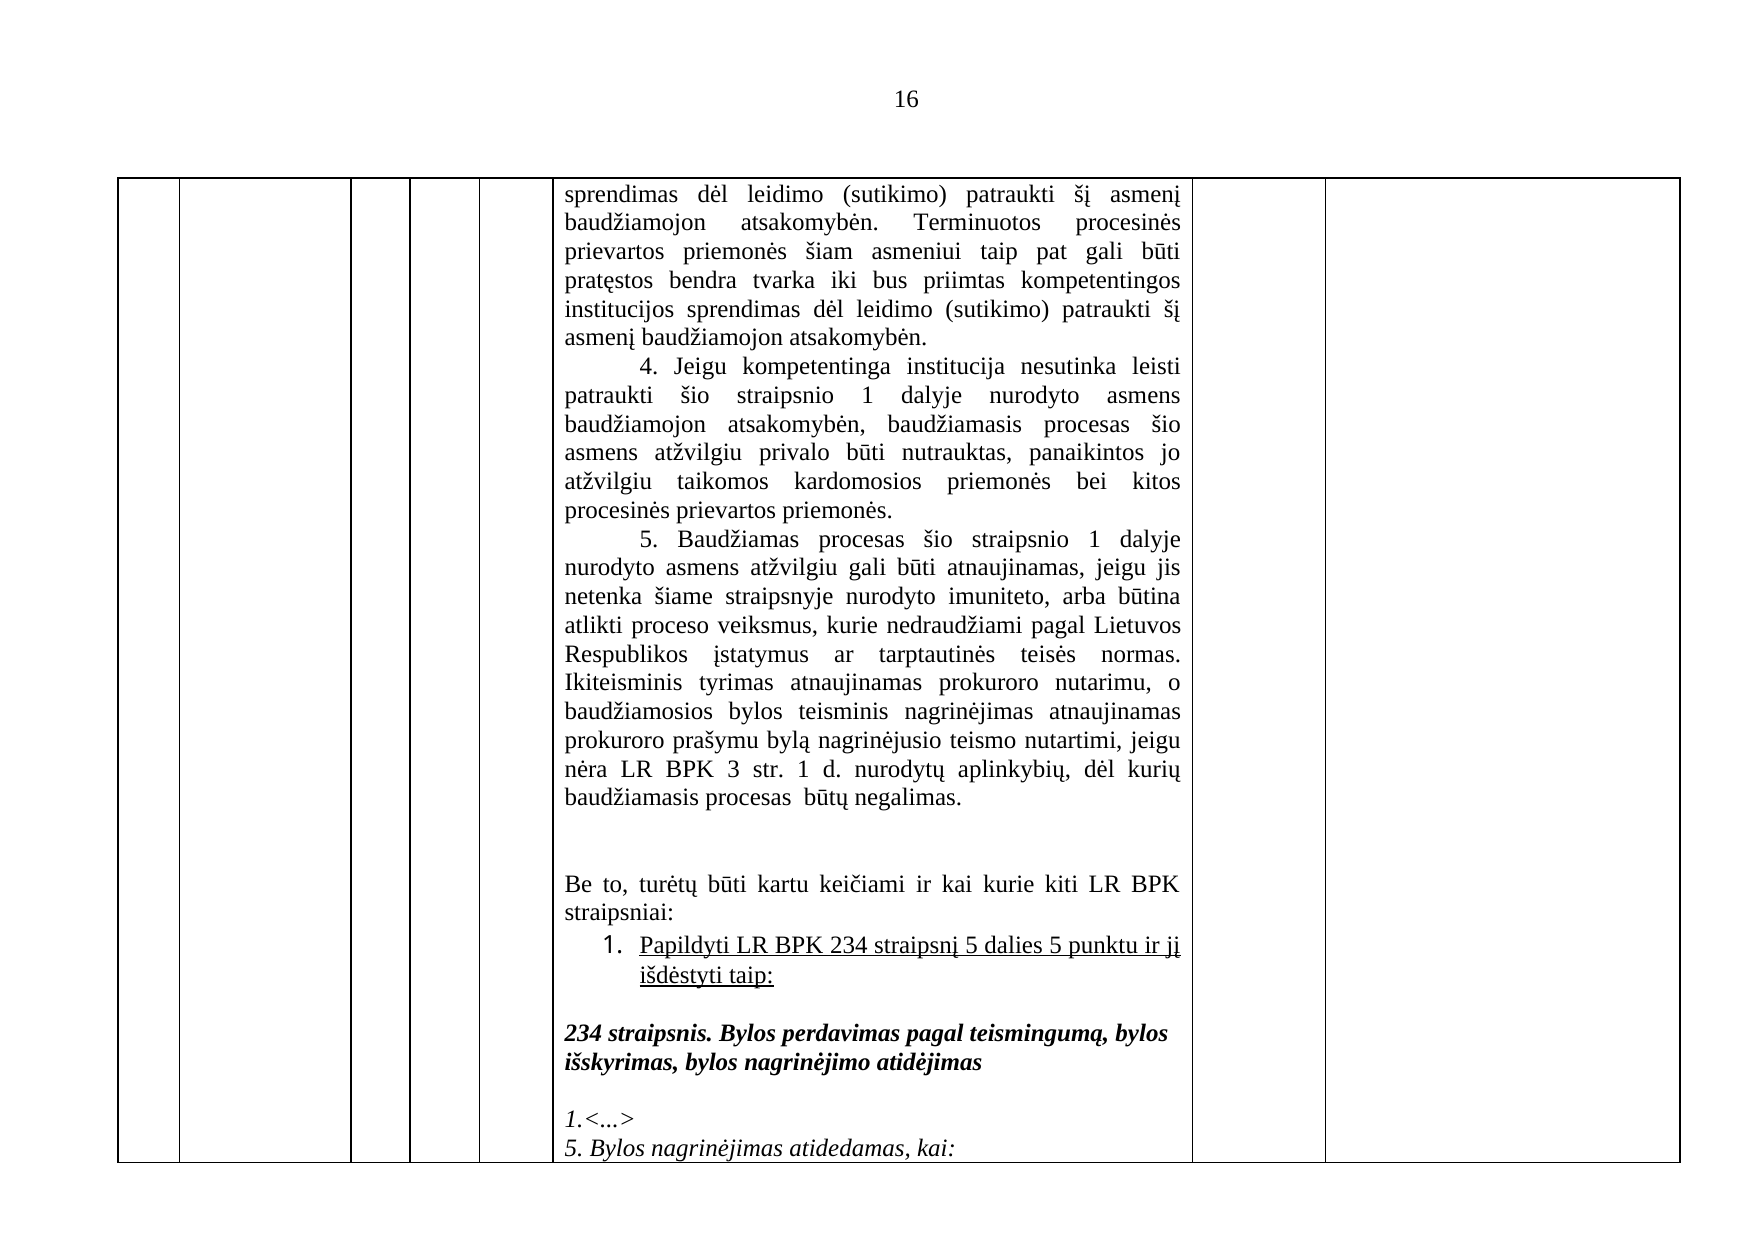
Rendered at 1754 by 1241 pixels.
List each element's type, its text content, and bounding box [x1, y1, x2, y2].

table_cell [352, 179, 409, 1162]
table_cell [1326, 179, 1679, 1162]
table_cell [119, 179, 179, 1162]
table_cell [411, 179, 479, 1162]
table_cell [1193, 179, 1325, 1162]
table_cell [180, 179, 350, 1162]
table_cell sprendimas dėl leidimo (sutikimo) patraukti šį asmenį baudžiamojon atsakomybėn. Terminuotos procesinės prievartos priemonės šiam asmeniui taip pat gali būti pratęstos bendra tvarka iki bus priimtas kompetentingos institucijos sprendimas dėl leidimo (sutikimo) patraukti šį asmenį baudžiamojon atsakomybėn. 4. Jeigu kompetentinga institucija nesutinka leisti patraukti šio straipsnio 1 dalyje nurodyto asmens baudžiamojon atsakomybėn, baudžiamasis procesas šio asmens atžvilgiu privalo būti nutrauktas, panaikintos jo atžvilgiu taikomos kardomosios priemonės bei kitos procesinės prievartos priemonės. 5. Baudžiamas procesas šio straipsnio 1 dalyje nurodyto asmens atžvilgiu gali būti atnaujinamas, jeigu jis netenka šiame straipsnyje nurodyto imuniteto, arba būtina atlikti proceso veiksmus, kurie nedraudžiami pagal Lietuvos Respublikos įstatymus ar tarptautinės teisės normas. Ikiteisminis tyrimas atnaujinamas prokuroro nutarimu, o baudžiamosios bylos teisminis nagrinėjimas atnaujinamas prokuroro prašymu bylą nagrinėjusio teismo nutartimi, jeigu nėra LR BPK 3 str. 1 d. nurodytų aplinkybių, dėl kurių baudžiamasis procesas būtų negalimas. Be to, turėtų būti kartu keičiami ir kai kurie kiti LR BPK straipsniai: Papildyti LR BPK 234 straipsnį 5 dalies 5 punktu ir jį išdėstyti taip: 234 straipsnis. Bylos perdavimas pagal teismingumą, bylos išskyrimas, bylos nagrinėjimo atidėjimas 1.<...> 5. Bylos nagrinėjimas atidedamas, kai: [554, 179, 1192, 1162]
table_cell [480, 179, 552, 1162]
